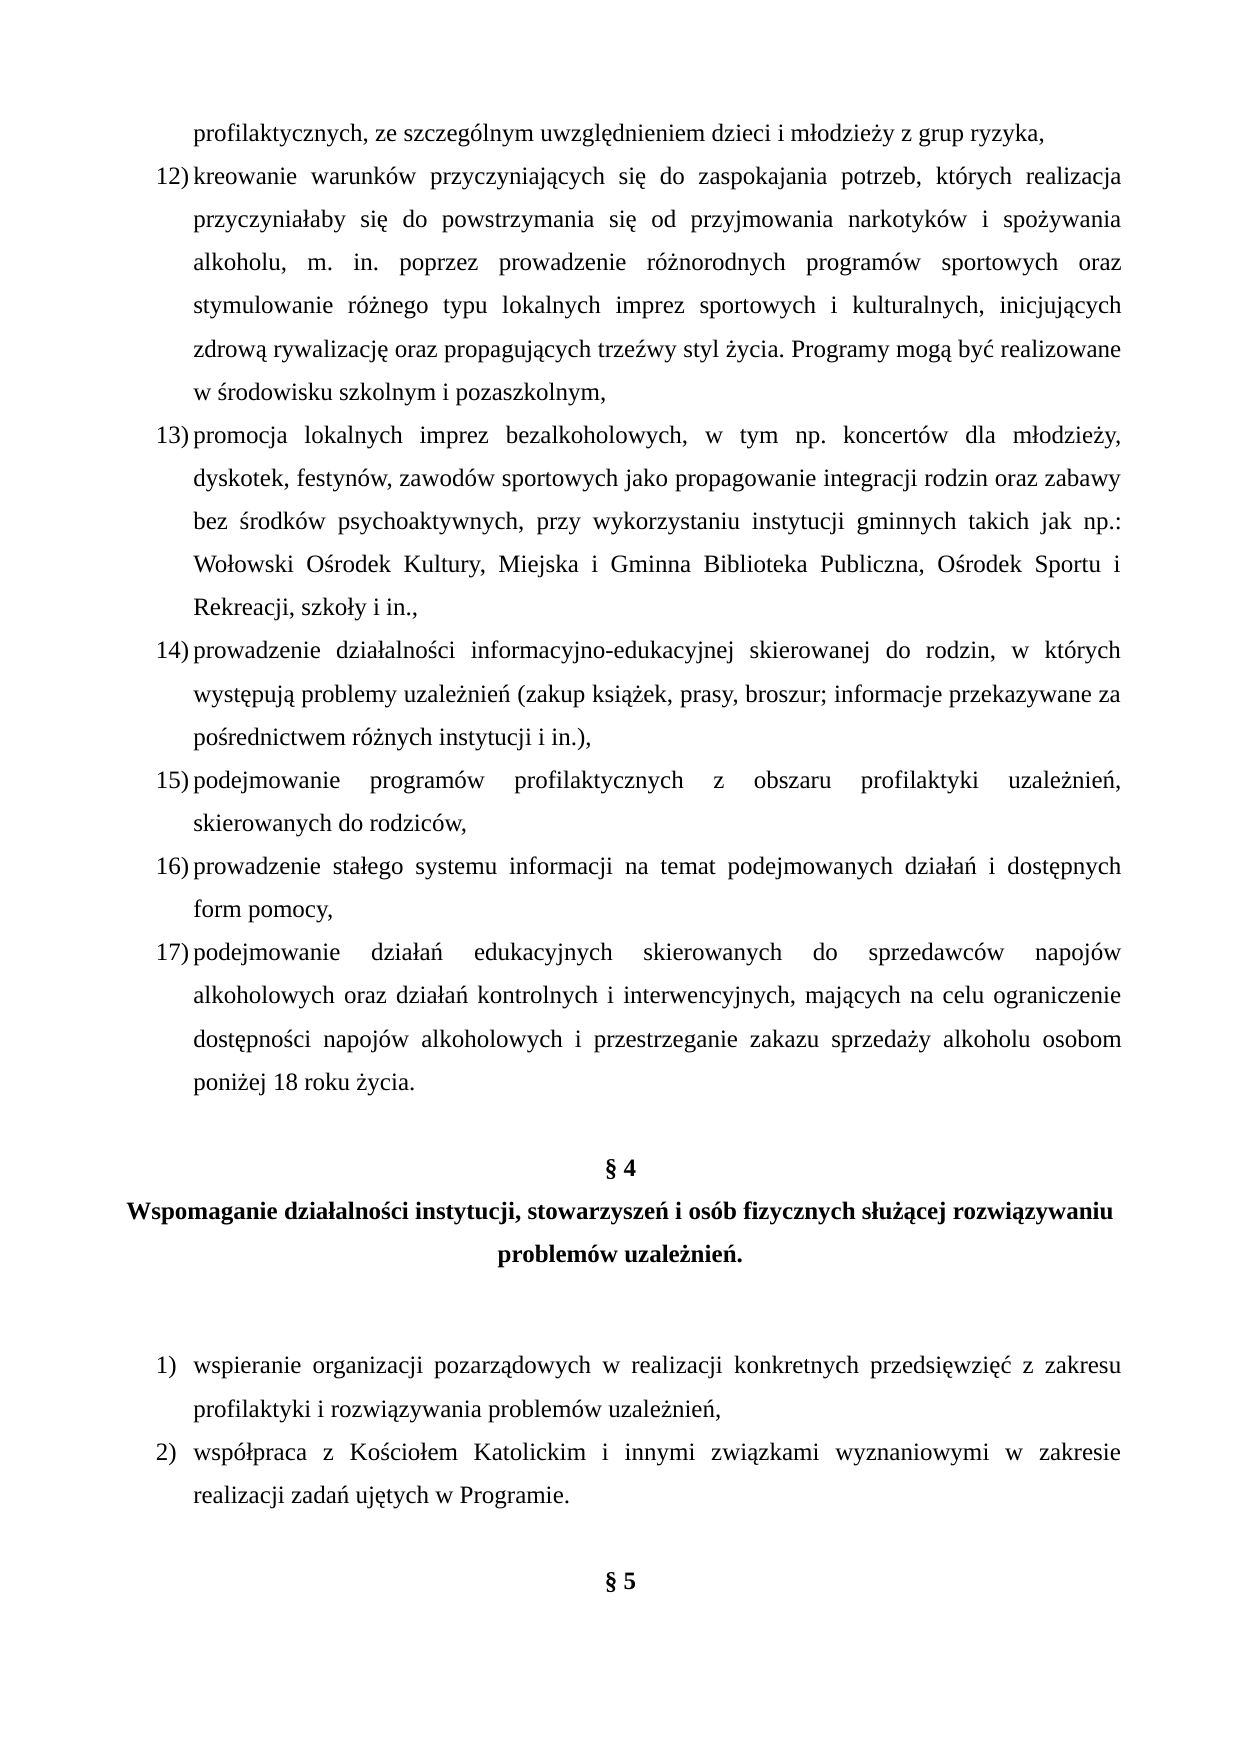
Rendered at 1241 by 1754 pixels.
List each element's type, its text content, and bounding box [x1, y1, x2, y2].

text § 5 [118, 1566, 1122, 1595]
text Wspomaganie działalności instytucji, stowarzyszeń i osób fizycznych służącej rozwiązywaniu problemów uzależnień. [118, 1196, 1122, 1268]
list współpraca z Kościołem Katolickim i innymi związkami wyznaniowymi w zakresie realizacji zadań ujętych w Programie. [156, 1437, 1122, 1509]
text § 4 [118, 1153, 1122, 1182]
list prowadzenie stałego systemu informacji na temat podejmowanych działań i dostępnych form pomocy, [156, 851, 1122, 923]
list podejmowanie programów profilaktycznych z obszaru profilaktyki uzależnień, skierowanych do rodziców, [156, 765, 1122, 837]
list profilaktycznych, ze szczególnym uwzględnieniem dzieci i młodzieży z grup ryzyka, [156, 118, 1122, 147]
list podejmowanie działań edukacyjnych skierowanych do sprzedawców napojów alkoholowych oraz działań kontrolnych i interwencyjnych, mających na celu ograniczenie dostępności napojów alkoholowych i przestrzeganie zakazu sprzedaży alkoholu osobom poniżej 18 roku życia. [156, 937, 1122, 1096]
list kreowanie warunków przyczyniających się do zaspokajania potrzeb, których realizacja przyczyniałaby się do powstrzymania się od przyjmowania narkotyków i spożywania alkoholu, m. in. poprzez prowadzenie różnorodnych programów sportowych oraz stymulowanie różnego typu lokalnych imprez sportowych i kulturalnych, inicjujących zdrową rywalizację oraz propagujących trzeźwy styl życia. Programy mogą być realizowane w środowisku szkolnym i pozaszkolnym, [156, 161, 1122, 406]
list promocja lokalnych imprez bezalkoholowych, w tym np. koncertów dla młodzieży, dyskotek, festynów, zawodów sportowych jako propagowanie integracji rodzin oraz zabawy bez środków psychoaktywnych, przy wykorzystaniu instytucji gminnych takich jak np.: Wołowski Ośrodek Kultury, Miejska i Gminna Biblioteka Publiczna, Ośrodek Sportu i Rekreacji, szkoły i in., [156, 420, 1122, 621]
list wspieranie organizacji pozarządowych w realizacji konkretnych przedsięwzięć z zakresu profilaktyki i rozwiązywania problemów uzależnień, [156, 1351, 1122, 1422]
list prowadzenie działalności informacyjno-edukacyjnej skierowanej do rodzin, w których występują problemy uzależnień (zakup książek, prasy, broszur; informacje przekazywane za pośrednictwem różnych instytucji i in.), [156, 636, 1122, 751]
